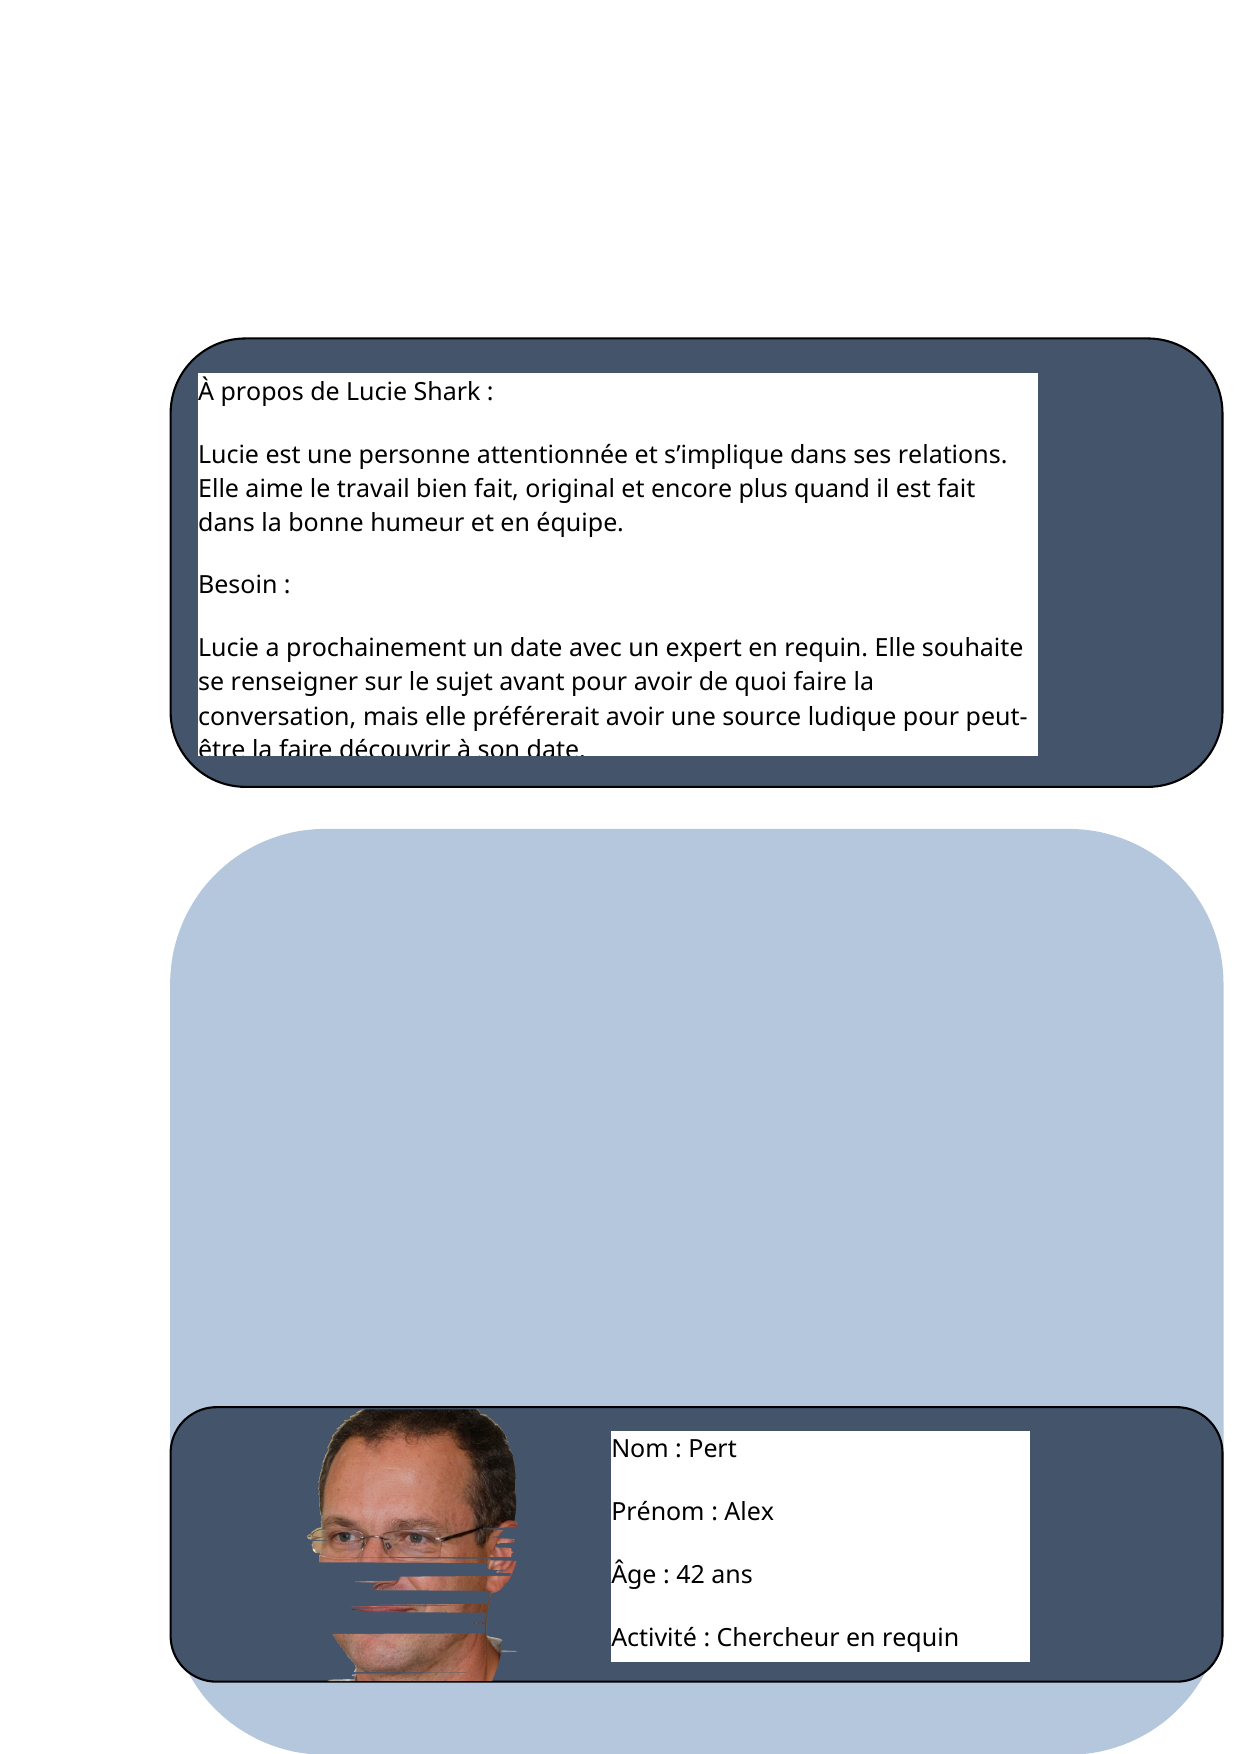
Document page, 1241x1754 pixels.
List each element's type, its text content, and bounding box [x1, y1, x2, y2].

text À propos de Lucie Shark : [198, 373, 1038, 407]
text Besoin : [198, 567, 1038, 601]
text Lucie est une personne attentionnée et s’implique dans ses relations. Elle aime le travail bien fait, original et encore plus quand il est fait dans la bonne humeur et en équipe. [198, 436, 1038, 538]
text Activité : Chercheur en requin [611, 1619, 1030, 1653]
text Nom : Pert [611, 1431, 1030, 1465]
text Prénom : Alex [611, 1494, 1030, 1528]
text Âge : 42 ans [611, 1557, 1030, 1591]
text Lucie a prochainement un date avec un expert en requin. Elle souhaite se renseigner sur le sujet avant pour avoir de quoi faire la conversation, mais elle préférerait avoir une source ludique pour peut-être la faire découvrir à son date. [198, 630, 1038, 756]
